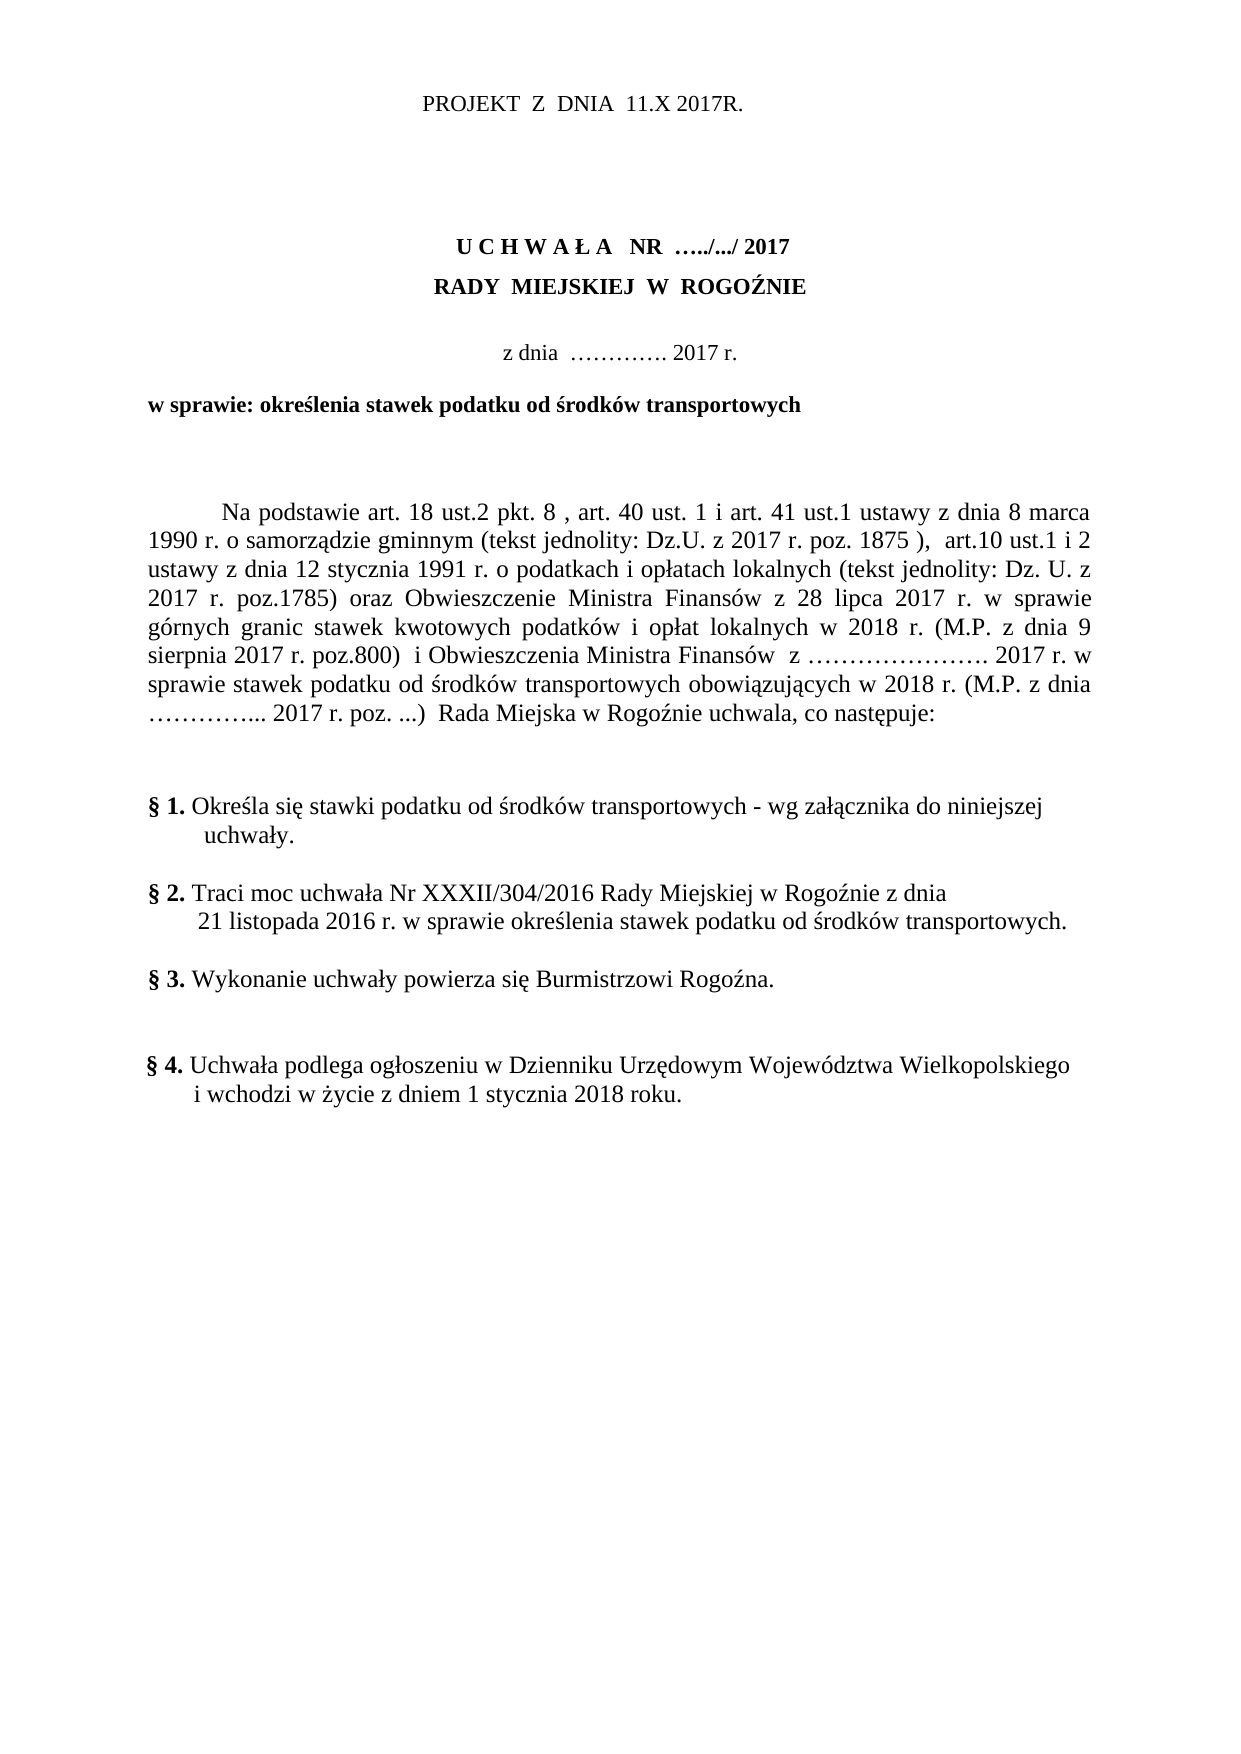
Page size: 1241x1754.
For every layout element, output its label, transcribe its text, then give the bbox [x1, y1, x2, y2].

text § 4. Uchwała podlega ogłoszeniu w Dzienniku Urzędowym Województwa Wielkopolskiego i wchodzi w życie z dniem 1 stycznia 2018 roku. [146, 1050, 1093, 1108]
text z dnia …………. 2017 r. [148, 339, 1093, 365]
text U C H W A Ł A NR …../.../ 2017 [148, 233, 1093, 260]
text w sprawie: określenia stawek podatku od środków transportowych [148, 391, 1093, 418]
text § 1. Określa się stawki podatku od środków transportowych - wg załącznika do niniejszej uchwały. [148, 791, 1093, 849]
text Na podstawie art. 18 ust.2 pkt. 8 , art. 40 ust. 1 i art. 41 ust.1 ustawy z dnia 8 marca 1990 r. o samorządzie gminnym (tekst jednolity: Dz.U. z 2017 r. poz. 1875 ), art.10 ust.1 i 2 ustawy z dnia 12 stycznia 1991 r. o podatkach i opłatach lokalnych (tekst jednolity: Dz. U. z 2017 r. poz.1785) oraz Obwieszczenie Ministra Finansów z 28 lipca 2017 r. w sprawie górnych granic stawek kwotowych podatków i opłat lokalnych w 2018 r. (M.P. z dnia 9 sierpnia 2017 r. poz.800) i Obwieszczenia Ministra Finansów z …………………. 2017 r. w sprawie stawek podatku od środków transportowych obowiązujących w 2018 r. (M.P. z dnia …………... 2017 r. poz. ...) Rada Miejska w Rogoźnie uchwala, co następuje: [148, 497, 1093, 727]
text § 2. Traci moc uchwała Nr XXXII/304/2016 Rady Miejskiej w Rogoźnie z dnia 21 listopada 2016 r. w sprawie określenia stawek podatku od środków transportowych. [148, 878, 1093, 935]
text PROJEKT Z DNIA 11.X 2017R. [148, 89, 1093, 116]
subtitle RADY MIEJSKIEJ W ROGOŹNIE [148, 273, 1093, 299]
text § 3. Wykonanie uchwały powierza się Burmistrzowi Rogoźna. [148, 964, 1093, 993]
